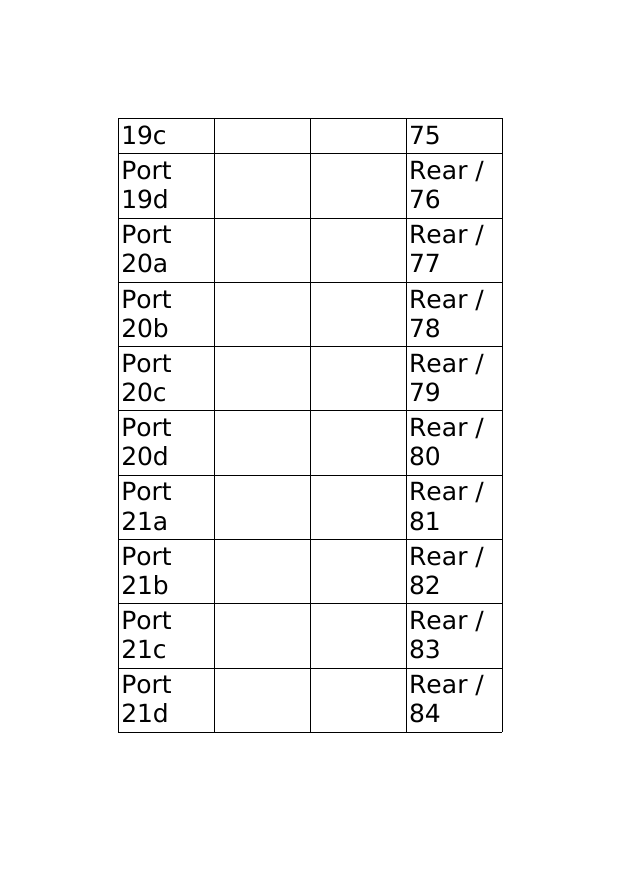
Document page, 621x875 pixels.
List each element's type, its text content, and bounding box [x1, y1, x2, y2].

table_cell Rear / 76 [407, 154, 502, 217]
table_cell Rear / 81 [407, 476, 502, 539]
table_cell [311, 411, 406, 474]
table_cell Port 20c [119, 347, 214, 410]
table_cell Port 21b [119, 540, 214, 603]
table_cell Rear / 84 [407, 669, 502, 732]
table_cell Port 20a [119, 219, 214, 282]
table_cell Rear / 83 [407, 604, 502, 667]
table_cell [311, 540, 406, 603]
table_cell Port 21a [119, 476, 214, 539]
table_cell [215, 476, 310, 539]
table_cell 19c [119, 119, 214, 153]
table_cell [215, 283, 310, 346]
table_cell Port 19d [119, 154, 214, 217]
table_cell [311, 119, 406, 153]
table_cell Rear / 80 [407, 411, 502, 474]
table_cell [311, 154, 406, 217]
table_cell [311, 669, 406, 732]
table_cell Port 21c [119, 604, 214, 667]
table_cell 75 [407, 119, 502, 153]
table_cell Rear / 78 [407, 283, 502, 346]
table_cell Port 20b [119, 283, 214, 346]
table_cell [311, 347, 406, 410]
table_cell [215, 347, 310, 410]
table_cell [311, 604, 406, 667]
table_cell [215, 669, 310, 732]
table_cell [215, 540, 310, 603]
table_cell [215, 411, 310, 474]
table_cell Port 21d [119, 669, 214, 732]
table_cell [215, 119, 310, 153]
table_cell Rear / 79 [407, 347, 502, 410]
table_cell [215, 604, 310, 667]
table_cell [311, 219, 406, 282]
table_cell [311, 476, 406, 539]
table_cell Rear / 82 [407, 540, 502, 603]
table_cell Rear / 77 [407, 219, 502, 282]
table_cell [215, 154, 310, 217]
table_cell Port 20d [119, 411, 214, 474]
table_cell [311, 283, 406, 346]
table_cell [215, 219, 310, 282]
